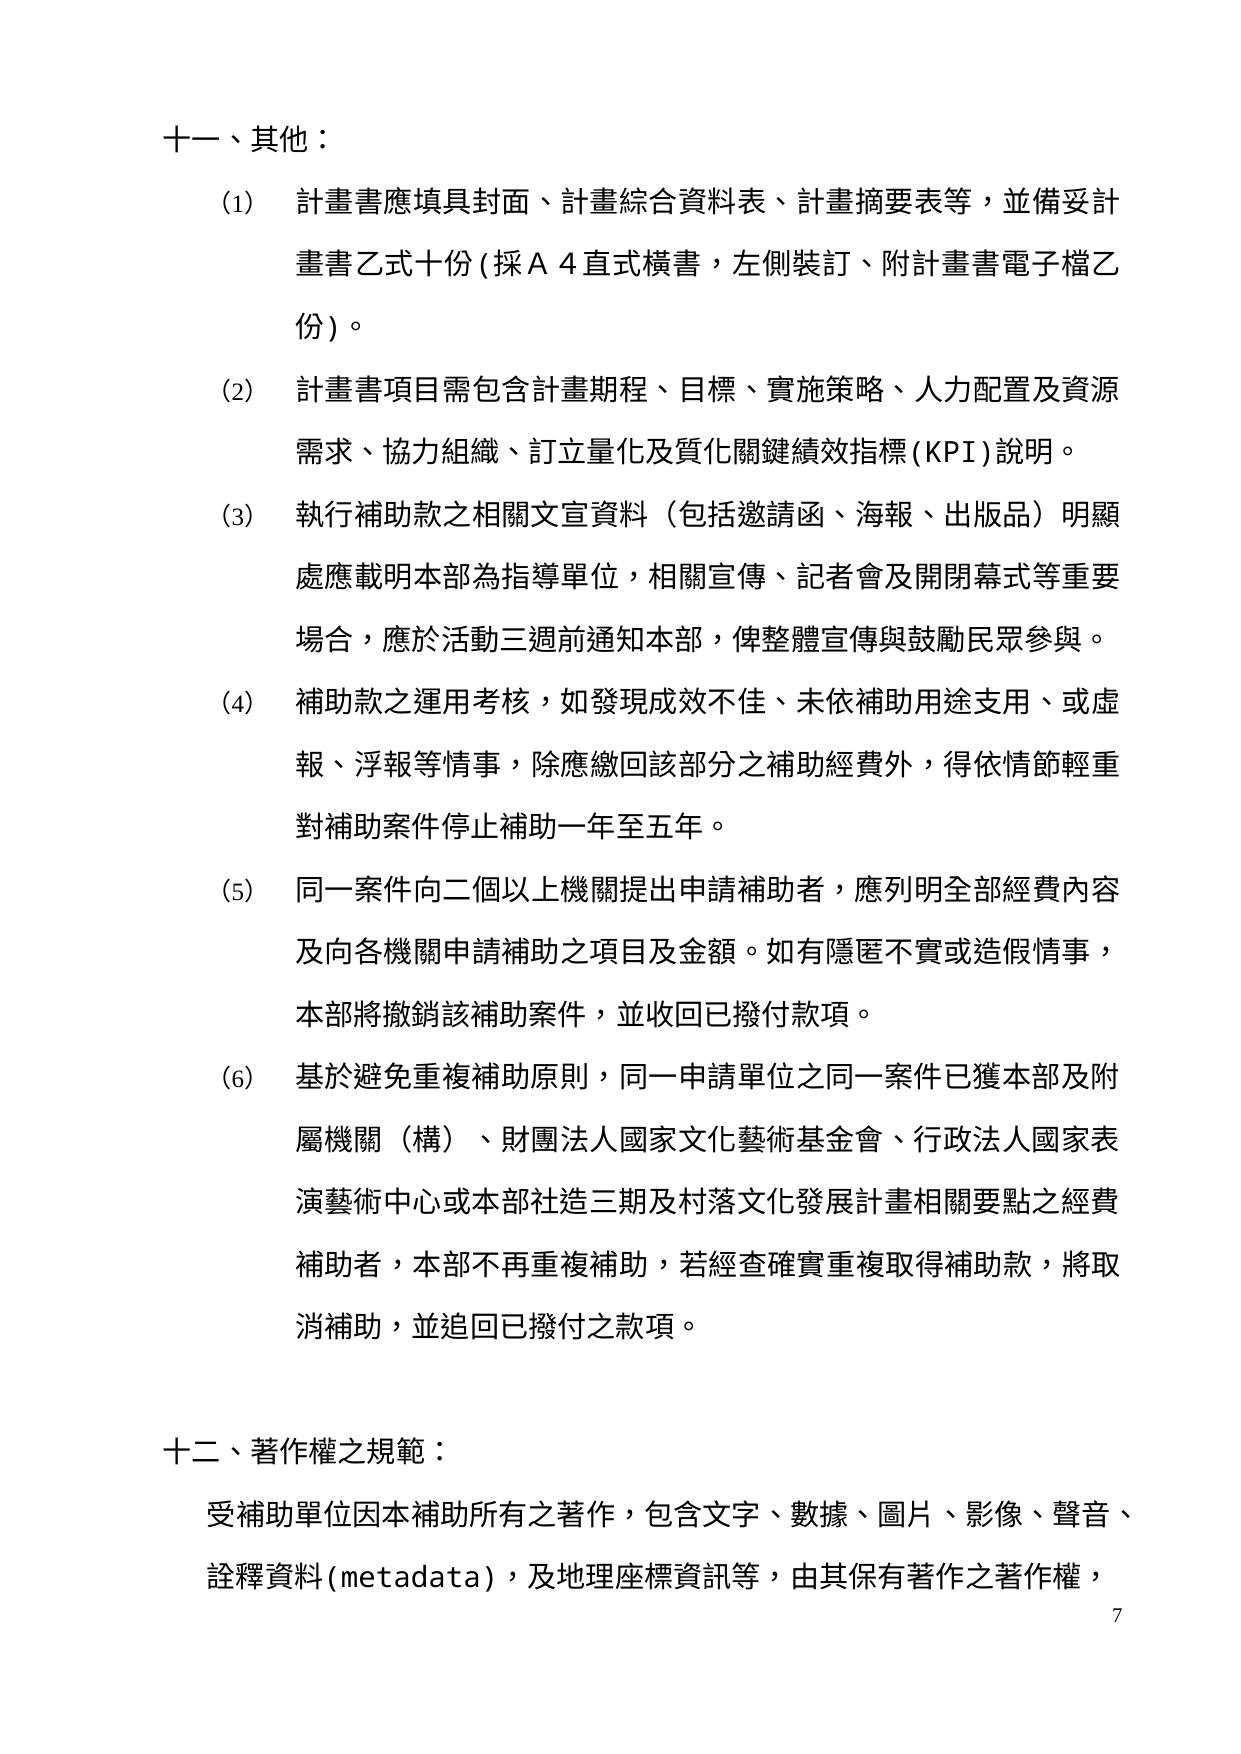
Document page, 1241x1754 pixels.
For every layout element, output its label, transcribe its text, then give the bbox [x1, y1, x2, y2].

text 十二、著作權之規範： [118, 1408, 1122, 1471]
text 十一、其他： [162, 96, 1122, 158]
text 受補助單位因本補助所有之著作，包含文字、數據、圖片、影像、聲音、詮釋資料(metadata)，及地理座標資訊等，由其保有著作之著作權，同意本部以創用CC授權條款「姓名標示-非商業性-相同方式分享」，提供公眾進行本著作之利用；前述授權採非專屬、容許再授權，不可撤回之方式，提供予不特定之公眾使用。 [206, 1471, 1122, 1596]
list 補助款之運用考核，如發現成效不佳、未依補助用途支用、或虛報、浮報等情事，除應繳回該部分之補助經費外，得依情節輕重對補助案件停止補助一年至五年。 [206, 658, 1122, 846]
list 計畫書應填具封面、計畫綜合資料表、計畫摘要表等，並備妥計畫書乙式十份(採Ａ４直式橫書，左側裝訂、附計畫書電子檔乙份)。 [206, 158, 1122, 346]
list 同一案件向二個以上機關提出申請補助者，應列明全部經費內容及向各機關申請補助之項目及金額。如有隱匿不實或造假情事，本部將撤銷該補助案件，並收回已撥付款項。 [206, 846, 1122, 1033]
list 基於避免重複補助原則，同一申請單位之同一案件已獲本部及附屬機關（構）、財團法人國家文化藝術基金會、行政法人國家表演藝術中心或本部社造三期及村落文化發展計畫相關要點之經費補助者，本部不再重複補助，若經查確實重複取得補助款，將取消補助，並追回已撥付之款項。補助款之運用考核，如發現成效不佳、未依補助用途支用、或虛報、浮報等情事，除應繳回該部分之補助經費外，得依情節輕重對補助案件停止補助一年至五年。 [206, 1033, 1122, 1346]
list 執行補助款之相關文宣資料（包括邀請函、海報、出版品）明顯處應載明本部為指導單位，相關宣傳、記者會及開閉幕式等重要場合，應於活動三週前通知本部，俾整體宣傳與鼓勵民眾參與。 [206, 471, 1122, 658]
list 計畫書項目需包含計畫期程、目標、實施策略、人力配置及資源需求、協力組織、訂立量化及質化關鍵績效指標(KPI)說明。 [206, 346, 1122, 471]
